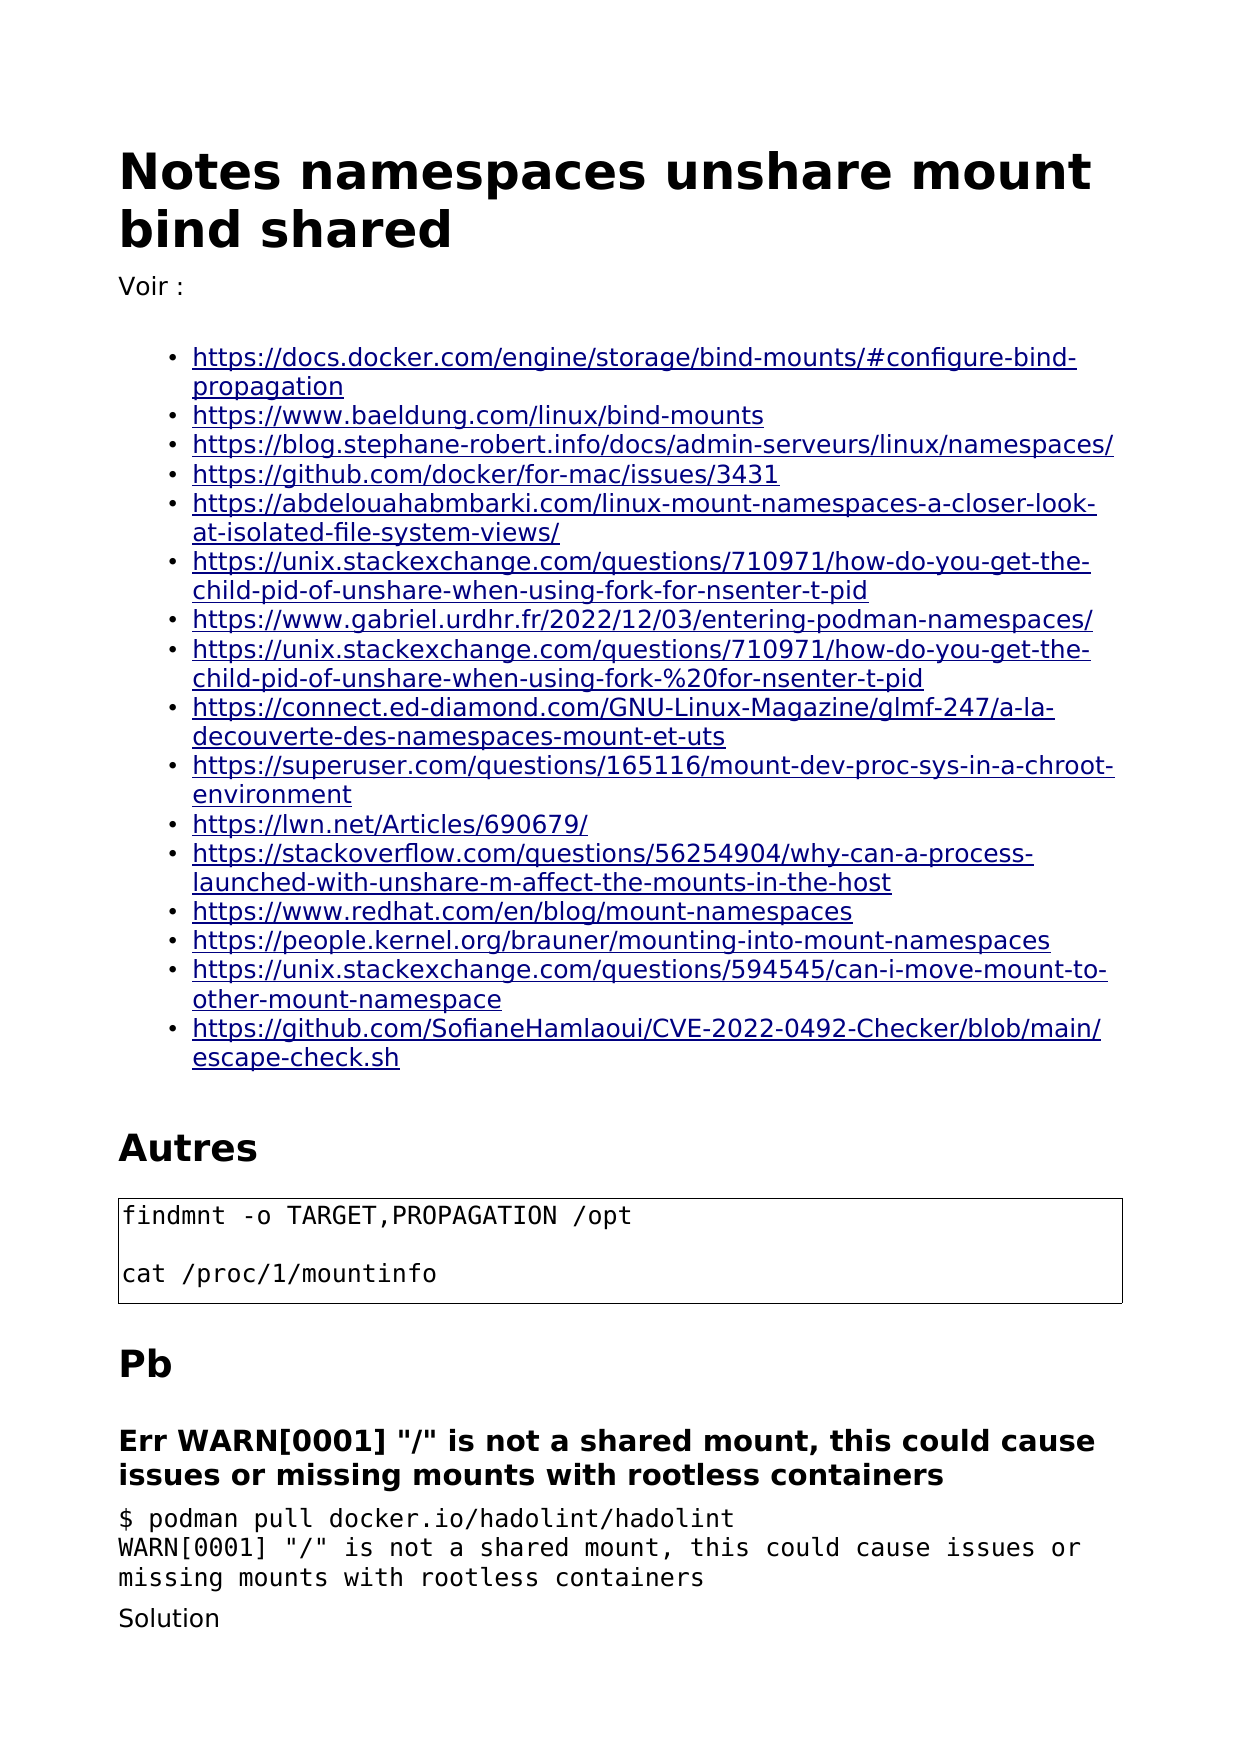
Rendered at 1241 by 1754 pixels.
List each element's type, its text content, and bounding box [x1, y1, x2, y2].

list https://github.com/SofianeHamlaoui/CVE-2022-0492-Checker/blob/main/escape-check.sh [177, 1014, 1122, 1072]
list https://abdelouahabmbarki.com/linux-mount-namespaces-a-closer-look-at-isolated-file-system-views/ [177, 489, 1122, 547]
list https://blog.stephane-robert.info/docs/admin-serveurs/linux/namespaces/ [177, 431, 1122, 460]
list https://www.redhat.com/en/blog/mount-namespaces [177, 897, 1122, 927]
text Voir : [118, 272, 1122, 301]
subtitle Autres [118, 1127, 1122, 1171]
list https://github.com/docker/for-mac/issues/3431 [177, 460, 1122, 489]
list https://unix.stackexchange.com/questions/710971/how-do-you-get-the-child-pid-of-unshare-when-using-fork-%20for-nsenter-t-pid [177, 635, 1122, 693]
list https://connect.ed-diamond.com/GNU-Linux-Magazine/glmf-247/a-la-decouverte-des-namespaces-mount-et-uts [177, 693, 1122, 752]
list https://unix.stackexchange.com/questions/710971/how-do-you-get-the-child-pid-of-unshare-when-using-fork-for-nsenter-t-pid [177, 547, 1122, 606]
text $ podman pull docker.io/hadolint/hadolint WARN[0001] "/" is not a shared mount, this could cause issues or missing mounts with rootless containers [118, 1504, 1122, 1592]
list https://lwn.net/Articles/690679/ [177, 810, 1122, 839]
list https://unix.stackexchange.com/questions/594545/can-i-move-mount-to-other-mount-namespace [177, 956, 1122, 1014]
subtitle Pb [118, 1343, 1122, 1387]
subtitle Notes namespaces unshare mount bind shared [118, 143, 1122, 259]
table_header findmnt -o TARGET,PROPAGATION /opt cat /proc/1/mountinfo [119, 1199, 1122, 1303]
list https://people.kernel.org/brauner/mounting-into-mount-namespaces [177, 927, 1122, 956]
subtitle Err WARN[0001] "/" is not a shared mount, this could cause issues or missing mounts with rootless containers [118, 1424, 1122, 1492]
list https://stackoverflow.com/questions/56254904/why-can-a-process-launched-with-unshare-m-affect-the-mounts-in-the-host [177, 839, 1122, 897]
list https://superuser.com/questions/165116/mount-dev-proc-sys-in-a-chroot-environment [177, 752, 1122, 810]
list https://www.gabriel.urdhr.fr/2022/12/03/entering-podman-namespaces/ [177, 606, 1122, 635]
list https://www.baeldung.com/linux/bind-mounts [177, 402, 1122, 431]
text Solution [118, 1604, 1122, 1633]
list https://docs.docker.com/engine/storage/bind-mounts/#configure-bind-propagation [177, 343, 1122, 402]
